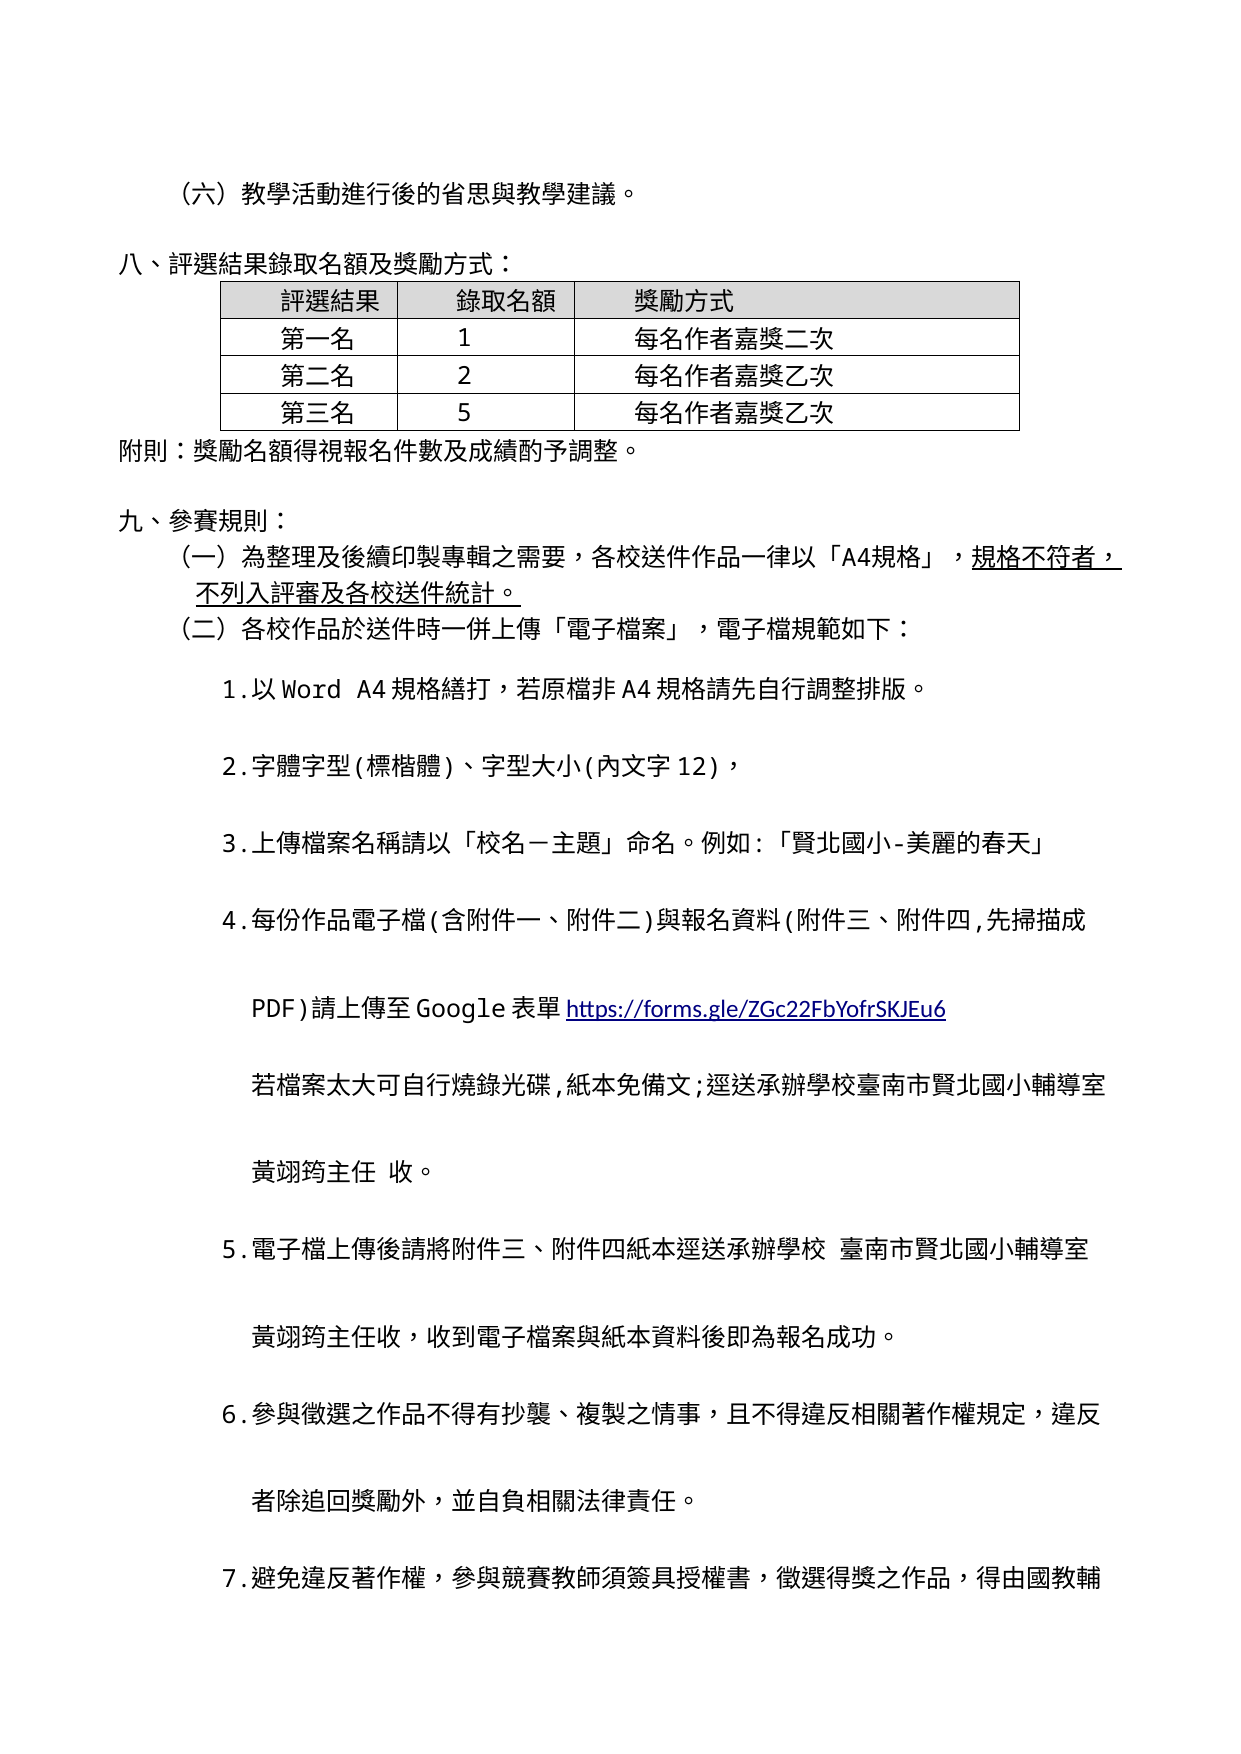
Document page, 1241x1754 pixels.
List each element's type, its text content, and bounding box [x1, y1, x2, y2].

text （一）為整理及後續印製專輯之需要，各校送件作品一律以「A4規格」，規格不符者，不列入評審及各校送件統計。 [166, 537, 1122, 610]
text 九、參賽規則： [118, 501, 1122, 537]
text 5.電子檔上傳後請將附件三、附件四紙本逕送承辦學校 臺南市賢北國小輔導室 黃翊筠主任收，收到電子檔案與紙本資料後即為報名成功。 [221, 1206, 1122, 1356]
text 4.每份作品電子檔(含附件一、附件二)與報名資料(附件三、附件四,先掃描成PDF)請上傳至Google表單https://forms.gle/ZGc22FbYofrSKJEu6 [221, 877, 1122, 1027]
text 7.避免違反著作權，參與競賽教師須簽具授權書，徵選得獎之作品，得由國教輔 [221, 1535, 1122, 1598]
text 2.字體字型(標楷體)、字型大小(內文字12)， [221, 723, 1122, 786]
text 八、評選結果錄取名額及獎勵方式： [118, 244, 1122, 281]
table_cell 2 [398, 356, 574, 393]
text 若檔案太大可自行燒錄光碟,紙本免備文;逕送承辦學校臺南市賢北國小輔導室 黃翊筠主任 收。 [221, 1042, 1122, 1192]
table_cell 每名作者嘉獎乙次 [575, 356, 1019, 393]
text 1.以Word A4規格繕打，若原檔非A4規格請先自行調整排版。 [221, 646, 1122, 709]
text 3.上傳檔案名稱請以「校名－主題」命名。例如:「賢北國小-美麗的春天」 [221, 800, 1122, 863]
text 6.參與徵選之作品不得有抄襲、複製之情事，且不得違反相關著作權規定，違反者除追回獎勵外，並自負相關法律責任。 [221, 1371, 1122, 1521]
text 附則：獎勵名額得視報名件數及成績酌予調整。 [118, 431, 1122, 467]
table_header 錄取名額 [398, 282, 574, 318]
table_cell 第三名 [221, 394, 397, 430]
text （二）各校作品於送件時一併上傳「電子檔案」，電子檔規範如下： [166, 610, 1122, 646]
table_cell 第二名 [221, 356, 397, 393]
text （六）教學活動進行後的省思與教學建議。 [166, 174, 1122, 210]
table_cell 第一名 [221, 319, 397, 355]
table_cell 每名作者嘉獎二次 [575, 319, 1019, 355]
table_cell 5 [398, 394, 574, 430]
table_cell 1 [398, 319, 574, 355]
table_cell 每名作者嘉獎乙次 [575, 394, 1019, 430]
table_header 評選結果 [221, 282, 397, 318]
table_header 獎勵方式 [575, 282, 1019, 318]
